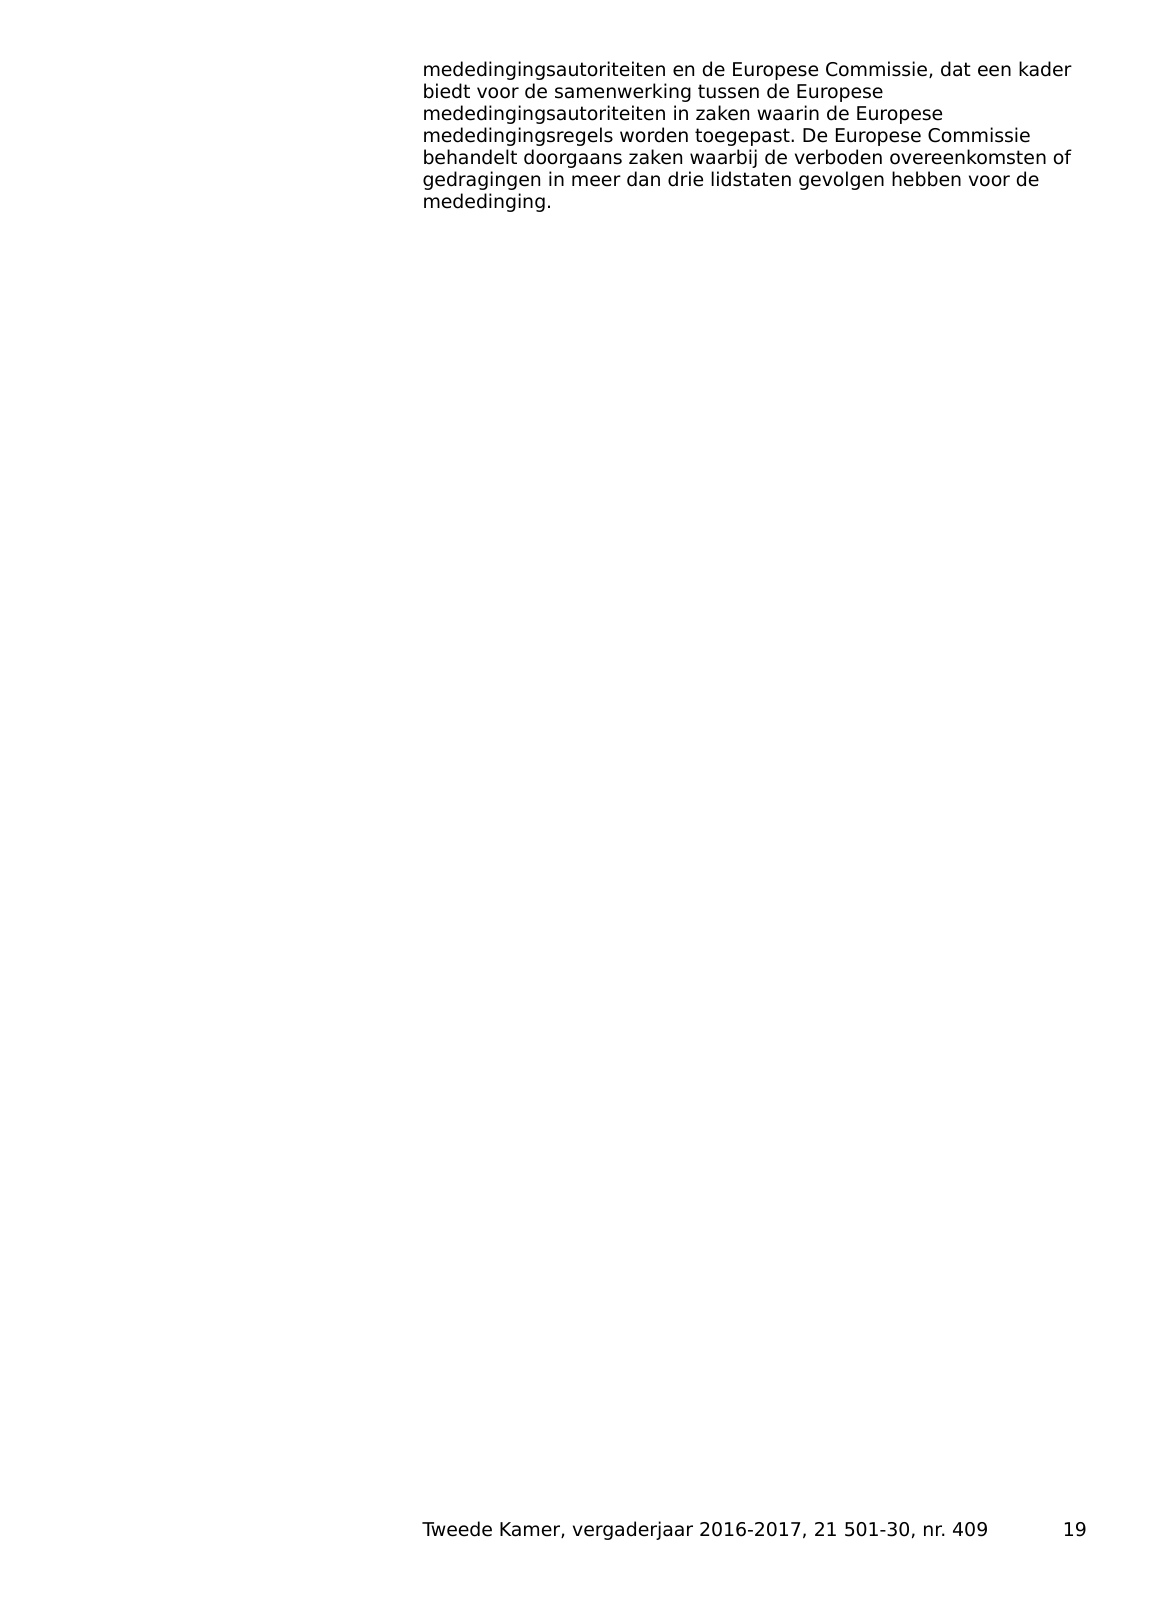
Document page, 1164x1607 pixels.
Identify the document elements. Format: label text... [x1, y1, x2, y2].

text mededingingsautoriteiten en de Europese Commissie, dat een kader biedt voor de samenwerking tussen de Europese mededingingsautoriteiten in zaken waarin de Europese mededingingsregels worden toegepast. De Europese Commissie behandelt doorgaans zaken waarbij de verboden overeenkomsten of gedragingen in meer dan drie lidstaten gevolgen hebben voor de mededinging. [422, 59, 1087, 213]
